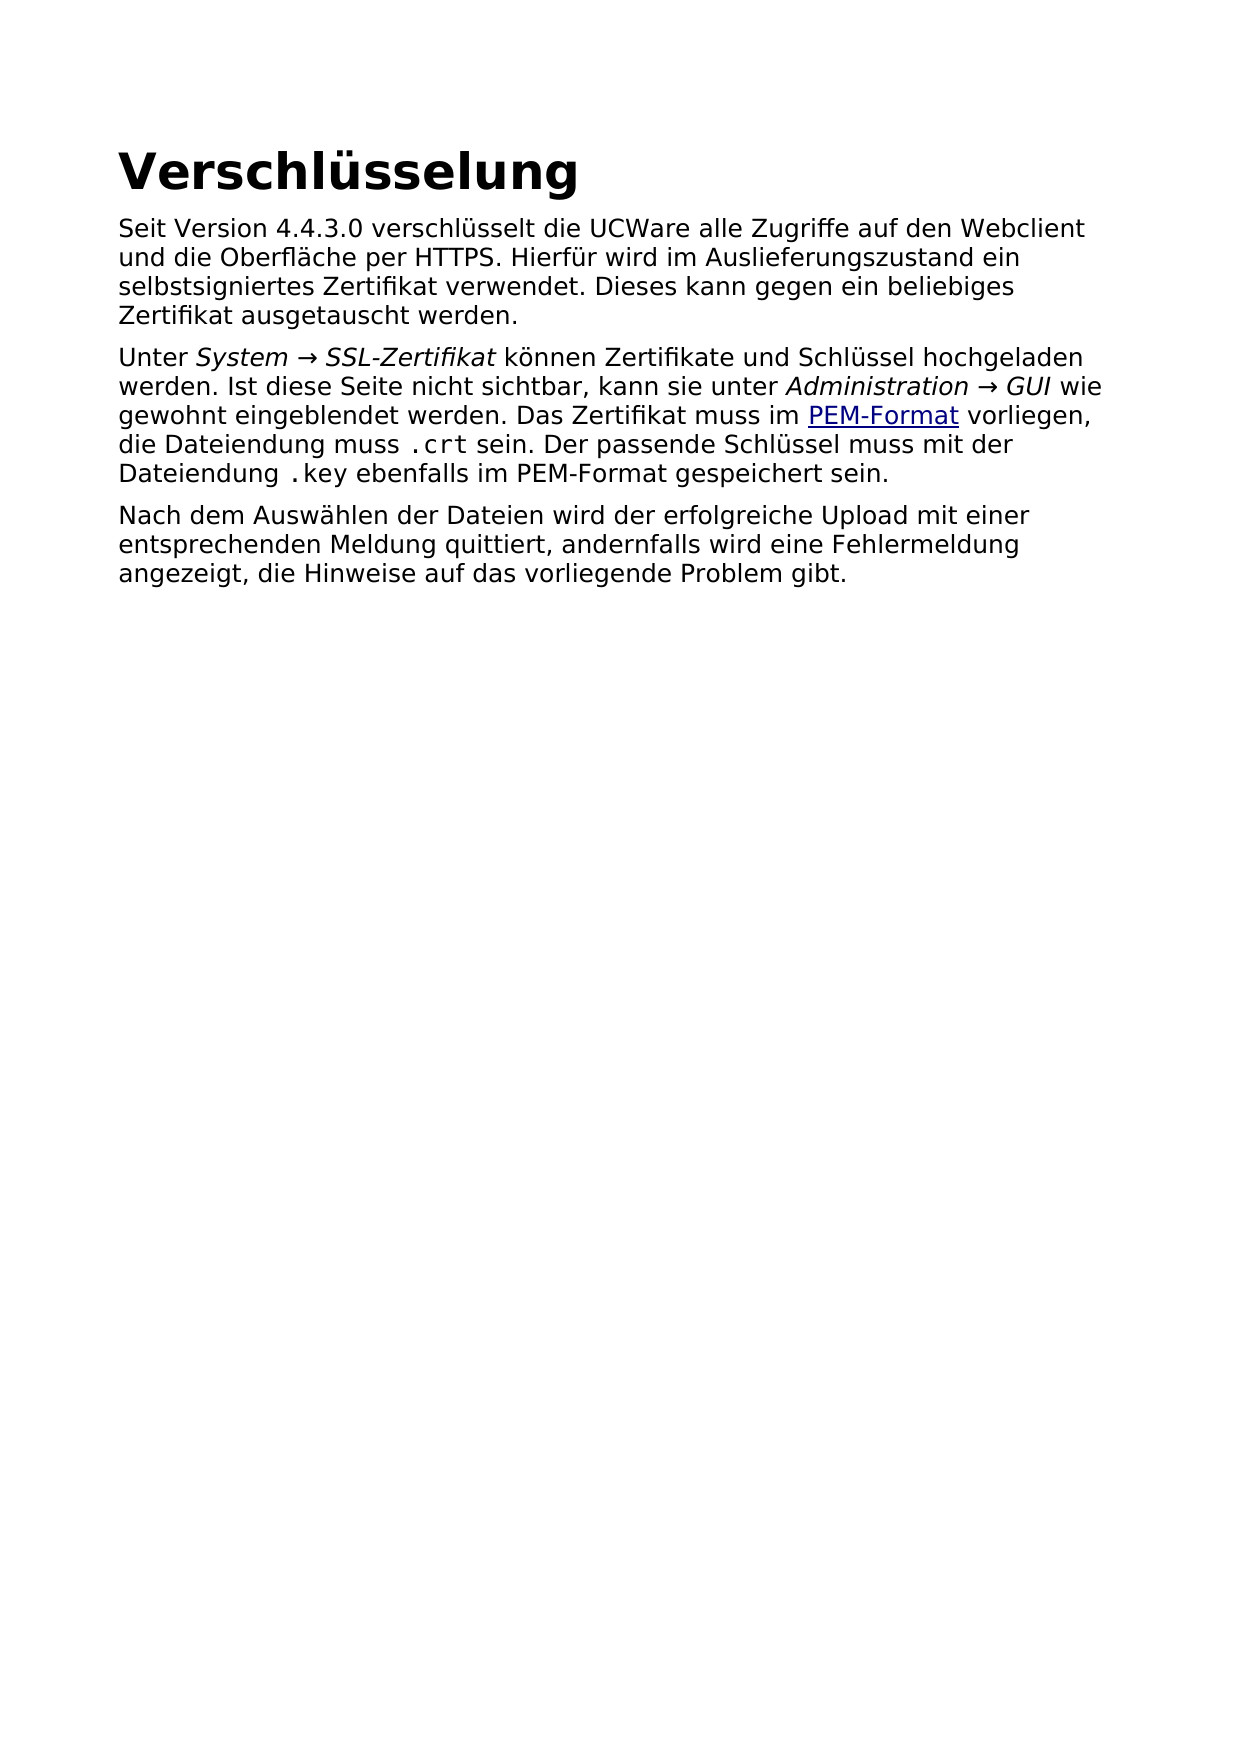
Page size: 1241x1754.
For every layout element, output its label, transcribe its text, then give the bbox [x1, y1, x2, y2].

text Seit Version 4.4.3.0 verschlüsselt die UCWare alle Zugriffe auf den Webclient und die Oberfläche per HTTPS. Hierfür wird im Auslieferungszustand ein selbstsigniertes Zertifikat verwendet. Dieses kann gegen ein beliebiges Zertifikat ausgetauscht werden. [118, 214, 1122, 331]
text Unter System → SSL-Zertifikat können Zertifikate und Schlüssel hochgeladen werden. Ist diese Seite nicht sichtbar, kann sie unter Administration → GUI wie gewohnt eingeblendet werden. Das Zertifikat muss im PEM-Format vorliegen, die Dateiendung muss .crt sein. Der passende Schlüssel muss mit der Dateiendung .key ebenfalls im PEM-Format gespeichert sein. [118, 343, 1122, 489]
subtitle Verschlüsselung [118, 143, 1122, 201]
text Nach dem Auswählen der Dateien wird der erfolgreiche Upload mit einer entsprechenden Meldung quittiert, andernfalls wird eine Fehlermeldung angezeigt, die Hinweise auf das vorliegende Problem gibt. [118, 501, 1122, 589]
